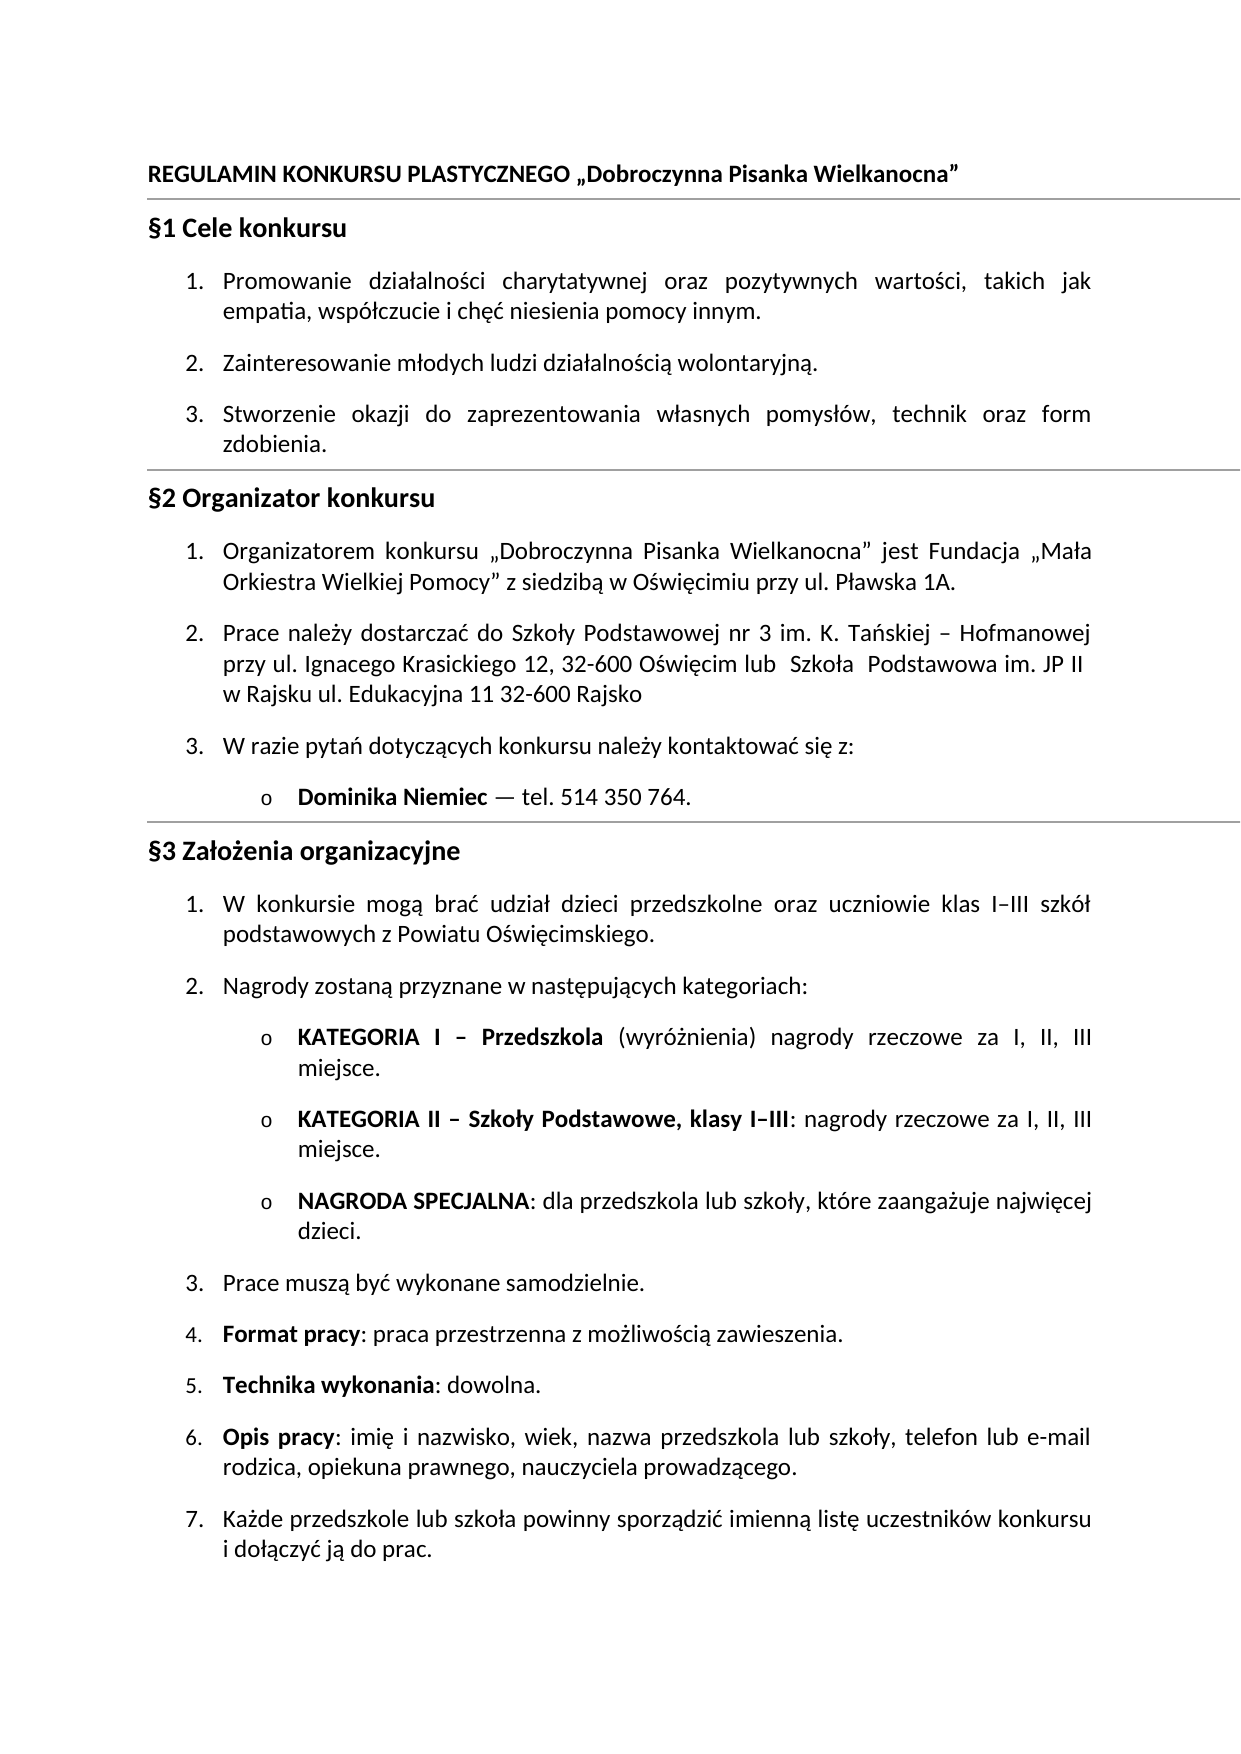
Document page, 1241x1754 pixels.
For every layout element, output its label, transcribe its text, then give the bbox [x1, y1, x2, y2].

text REGULAMIN KONKURSU PLASTYCZNEGO „Dobroczynna Pisanka Wielkanocna” [148, 158, 1093, 188]
list Zainteresowanie młodych ludzi działalnością wolontaryjną. [185, 347, 1093, 377]
list W konkursie mogą brać udział dzieci przedszkolne oraz uczniowie klas I–III szkół podstawowych z Powiatu Oświęcimskiego. [185, 888, 1093, 949]
list Prace muszą być wykonane samodzielnie. [185, 1267, 1093, 1297]
list Organizatorem konkursu „Dobroczynna Pisanka Wielkanocna” jest Fundacja „Mała Orkiestra Wielkiej Pomocy” z siedzibą w Oświęcimiu przy ul. Pławska 1A. [185, 536, 1093, 597]
list Nagrody zostaną przyznane w następujących kategoriach: [185, 970, 1093, 1000]
subtitle §1 Cele konkursu [148, 210, 1093, 244]
list Stworzenie okazji do zaprezentowania własnych pomysłów, technik oraz form zdobienia. [185, 398, 1093, 459]
subtitle §2 Organizator konkursu [148, 480, 1093, 515]
list Każde przedszkole lub szkoła powinny sporządzić imienną listę uczestników konkursu i dołączyć ją do prac. [185, 1503, 1093, 1564]
list Promowanie działalności charytatywnej oraz pozytywnych wartości, takich jak empatia, współczucie i chęć niesienia pomocy innym. [185, 265, 1093, 326]
list Dominika Niemiec — tel. 514 350 764. [260, 781, 1093, 812]
list NAGRODA SPECJALNA: dla przedszkola lub szkoły, które zaangażuje najwięcej dzieci. [260, 1185, 1093, 1246]
list KATEGORIA I – Przedszkola (wyróżnienia) nagrody rzeczowe za I, II, III miejsce. [260, 1021, 1093, 1082]
list Opis pracy: imię i nazwisko, wiek, nazwa przedszkola lub szkoły, telefon lub e-mail rodzica, opiekuna prawnego, nauczyciela prowadzącego. [185, 1421, 1093, 1482]
list W razie pytań dotyczących konkursu należy kontaktować się z: [185, 730, 1093, 760]
list Format pracy: praca przestrzenna z możliwością zawieszenia. [185, 1318, 1093, 1349]
list Prace należy dostarczać do Szkoły Podstawowej nr 3 im. K. Tańskiej – Hofmanowej przy ul. Ignacego Krasickiego 12, 32-600 Oświęcim lub Szkoła Podstawowa im. JP II w Rajsku ul. Edukacyjna 11 32-600 Rajsko [185, 617, 1093, 709]
list Technika wykonania: dowolna. [185, 1369, 1093, 1400]
list KATEGORIA II – Szkoły Podstawowe, klasy I–III: nagrody rzeczowe za I, II, III miejsce. [260, 1103, 1093, 1164]
subtitle §3 Założenia organizacyjne [148, 833, 1093, 867]
